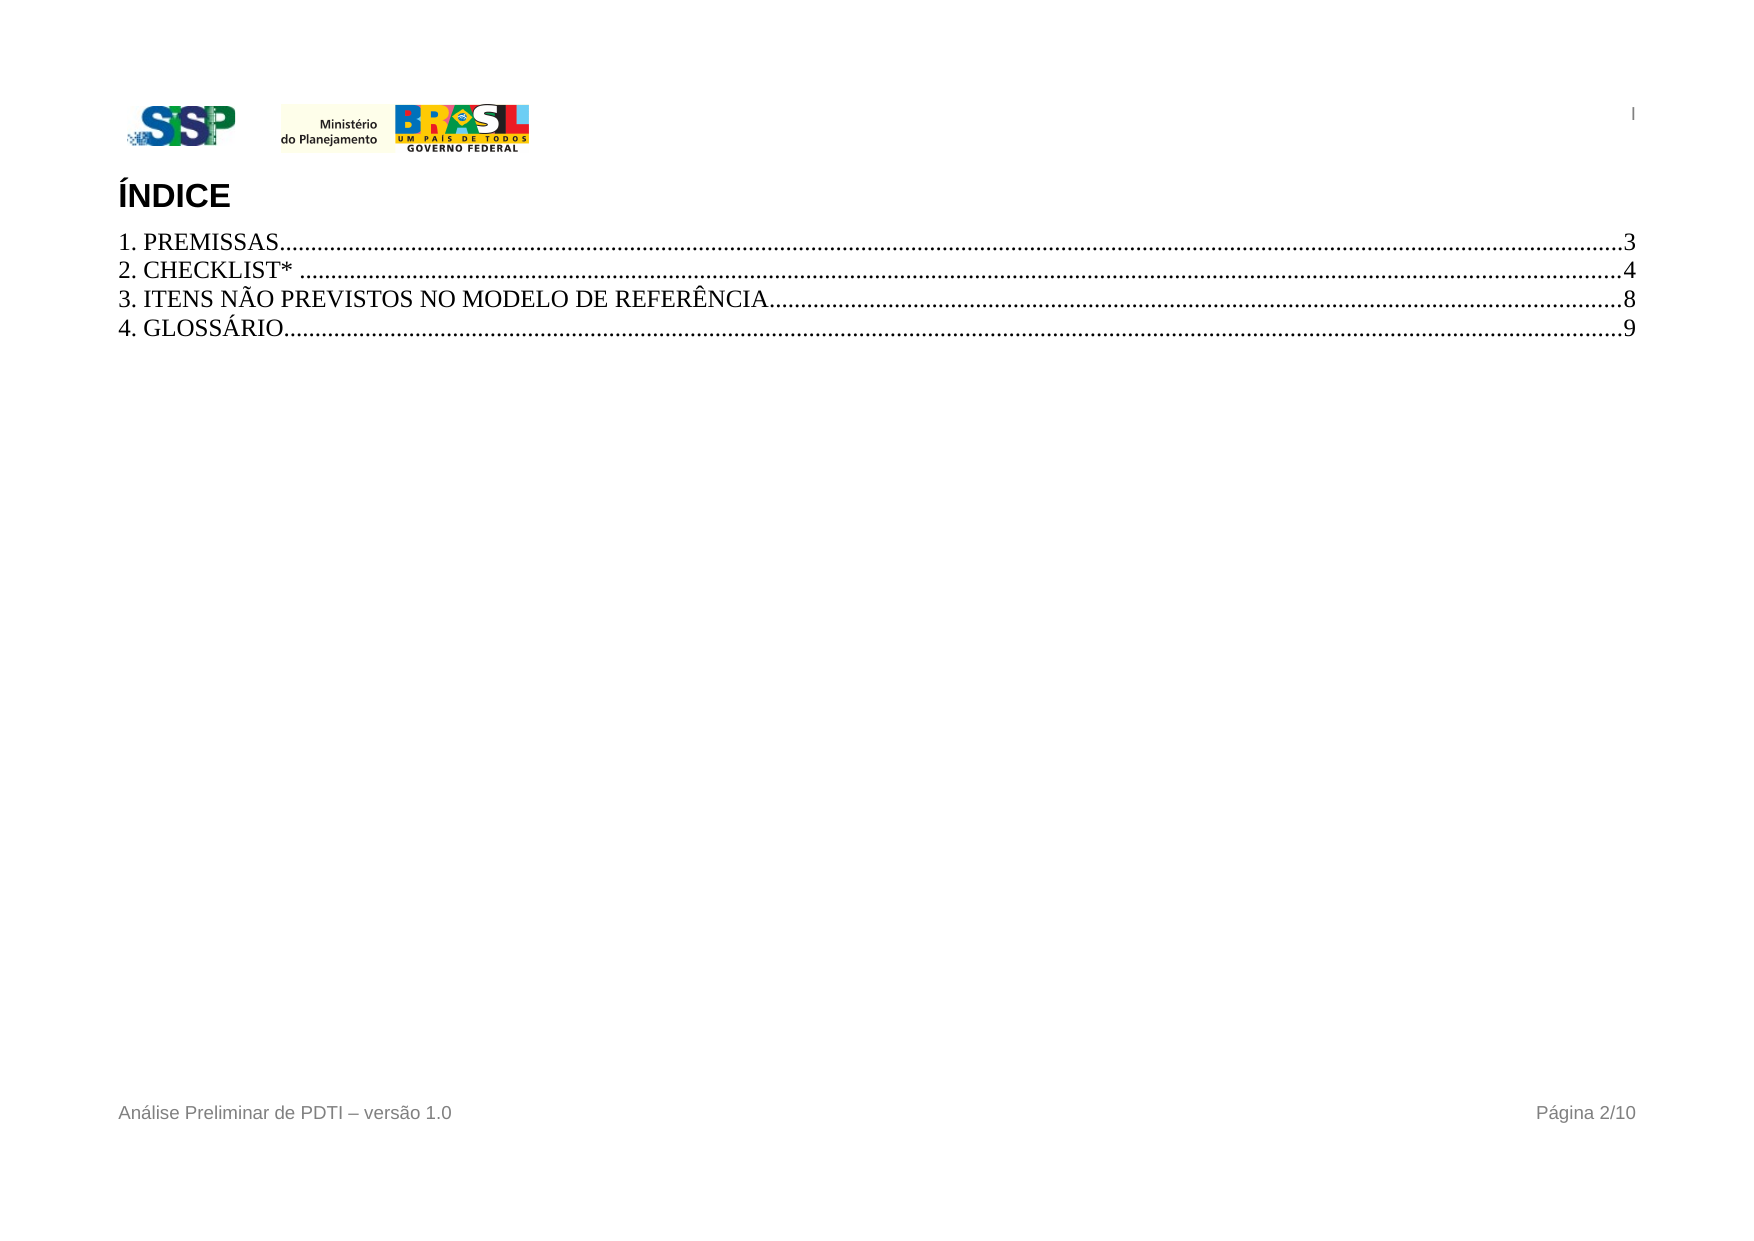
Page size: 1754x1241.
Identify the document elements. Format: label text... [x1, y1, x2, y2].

text 3. ITENS NÃO PREVISTOS NO MODELO DE REFERÊNCIA 8 [118, 284, 1636, 313]
picture [127, 106, 235, 146]
text 1. PREMISSAS 3 [118, 227, 1636, 255]
picture [281, 104, 529, 153]
text 4. GLOSSÁRIO 9 [118, 313, 1636, 342]
subtitle ÍNDICE [118, 176, 1636, 214]
text 2. CHECKLIST* 4 [118, 255, 1636, 284]
